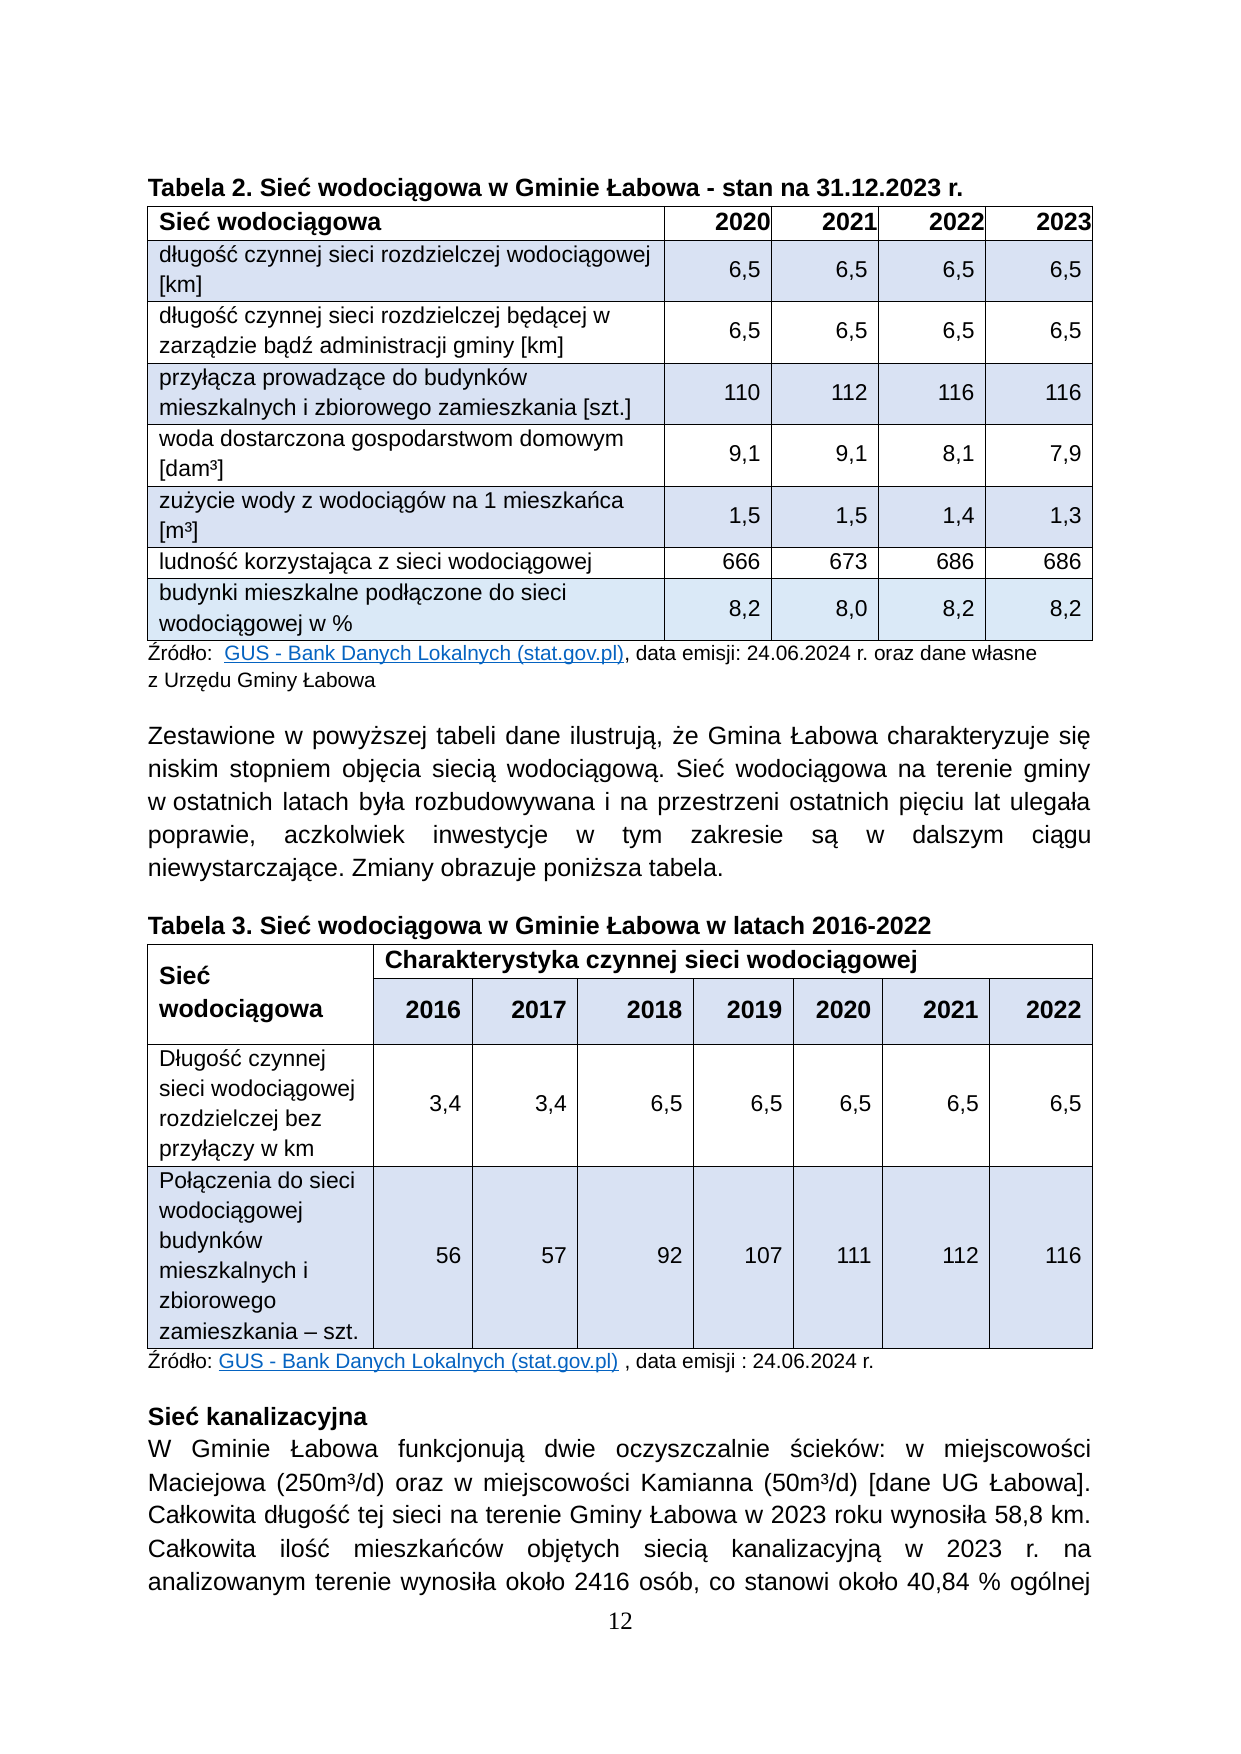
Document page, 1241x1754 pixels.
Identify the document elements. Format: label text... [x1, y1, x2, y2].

table_cell 6,5 [986, 302, 1092, 363]
table_cell 116 [986, 364, 1092, 424]
table_cell 6,5 [990, 1045, 1092, 1166]
table_cell 57 [473, 1167, 577, 1348]
table_cell 8,0 [772, 579, 878, 640]
table_cell 1,4 [879, 487, 985, 547]
table_cell 110 [665, 364, 771, 424]
table_cell 686 [879, 548, 985, 578]
table_cell 2019 [694, 979, 793, 1044]
table_cell woda dostarczona gospodarstwom domowym [dam³] [148, 425, 664, 486]
table_header 2021 [772, 207, 878, 240]
text Źródło: GUS - Bank Danych Lokalnych (stat.gov.pl), data emisji: 24.06.2024 r. oraz dane własne z Urzędu Gminy Łabowa [148, 641, 1092, 692]
table_cell Połączenia do sieci wodociągowej budynków mieszkalnych i zbiorowego zamieszkania – szt. [148, 1167, 373, 1348]
table_cell 112 [772, 364, 878, 424]
table_header 2020 [665, 207, 771, 240]
table_cell 1,5 [665, 487, 771, 547]
table_cell przyłącza prowadzące do budynków mieszkalnych i zbiorowego zamieszkania [szt.] [148, 364, 664, 424]
text Tabela 3. Sieć wodociągowa w Gminie Łabowa w latach 2016-2022 [148, 911, 1092, 940]
table_cell 6,5 [879, 241, 985, 301]
table_cell 56 [374, 1167, 472, 1348]
text Sieć kanalizacyjna [148, 1401, 1092, 1430]
table_cell 2016 [374, 979, 472, 1044]
table_cell 6,5 [665, 241, 771, 301]
table_cell 8,2 [665, 579, 771, 640]
table_cell 2017 [473, 979, 577, 1044]
table_header Sieć wodociągowa [148, 207, 664, 240]
text Tabela 2. Sieć wodociągowa w Gminie Łabowa - stan na 31.12.2023 r. [148, 173, 1092, 201]
table_cell 2018 [578, 979, 693, 1044]
text Zestawione w powyższej tabeli dane ilustrują, że Gmina Łabowa charakteryzuje się niskim stopniem objęcia siecią wodociągową. Sieć wodociągowa na terenie gminy w ostatnich latach była rozbudowywana i na przestrzeni ostatnich pięciu lat ulegała poprawie, aczkolwiek inwestycje w tym zakresie są w dalszym ciągu niewystarczające. Zmiany obrazuje poniższa tabela. [148, 721, 1092, 882]
table_cell 9,1 [665, 425, 771, 486]
table_cell 1,5 [772, 487, 878, 547]
text Źródło: GUS - Bank Danych Lokalnych (stat.gov.pl) , data emisji : 24.06.2024 r. [148, 1349, 1092, 1373]
text W Gminie Łabowa funkcjonują dwie oczyszczalnie ścieków: w miejscowości Maciejowa (250m³/d) oraz w miejscowości Kamianna (50m³/d) [dane UG Łabowa]. Całkowita długość tej sieci na terenie Gminy Łabowa w 2023 roku wynosiła 58,8 km. Całkowita ilość mieszkańców objętych siecią kanalizacyjną w 2023 r. na analizowanym terenie wynosiła około 2416 osób, co stanowi około 40,84 % ogólnej [148, 1434, 1092, 1595]
table_cell 107 [694, 1167, 793, 1348]
table_header 2023 [986, 207, 1092, 240]
table_cell 8,1 [879, 425, 985, 486]
table_cell 112 [883, 1167, 989, 1348]
table_cell 8,2 [986, 579, 1092, 640]
table_header 2022 [879, 207, 985, 240]
table_cell 8,2 [879, 579, 985, 640]
table_cell ludność korzystająca z sieci wodociągowej [148, 548, 664, 578]
table_cell 111 [794, 1167, 882, 1348]
table_cell 6,5 [694, 1045, 793, 1166]
table_header Charakterystyka czynnej sieci wodociągowej [374, 945, 1092, 978]
table_cell budynki mieszkalne podłączone do sieci wodociągowej w % [148, 579, 664, 640]
table_cell 686 [986, 548, 1092, 578]
table_cell 2022 [990, 979, 1092, 1044]
table_cell 1,3 [986, 487, 1092, 547]
table_header Sieć wodociągowa [148, 945, 373, 1044]
table_cell 2021 [883, 979, 989, 1044]
table_cell 3,4 [374, 1045, 472, 1166]
table_cell długość czynnej sieci rozdzielczej będącej w zarządzie bądź administracji gminy [km] [148, 302, 664, 363]
table_cell 6,5 [794, 1045, 882, 1166]
table_cell 673 [772, 548, 878, 578]
table_cell 6,5 [772, 302, 878, 363]
table_cell 6,5 [578, 1045, 693, 1166]
table_cell 6,5 [986, 241, 1092, 301]
table_cell 6,5 [665, 302, 771, 363]
table_cell długość czynnej sieci rozdzielczej wodociągowej [km] [148, 241, 664, 301]
table_cell 6,5 [883, 1045, 989, 1166]
table_cell 116 [879, 364, 985, 424]
table_cell 116 [990, 1167, 1092, 1348]
table_cell 3,4 [473, 1045, 577, 1166]
table_cell 6,5 [772, 241, 878, 301]
table_cell 7,9 [986, 425, 1092, 486]
table_cell 9,1 [772, 425, 878, 486]
table_cell Długość czynnej sieci wodociągowej rozdzielczej bez przyłączy w km [148, 1045, 373, 1166]
table_cell 6,5 [879, 302, 985, 363]
table_cell 2020 [794, 979, 882, 1044]
table_cell 92 [578, 1167, 693, 1348]
table_cell 666 [665, 548, 771, 578]
table_cell zużycie wody z wodociągów na 1 mieszkańca [m³] [148, 487, 664, 547]
